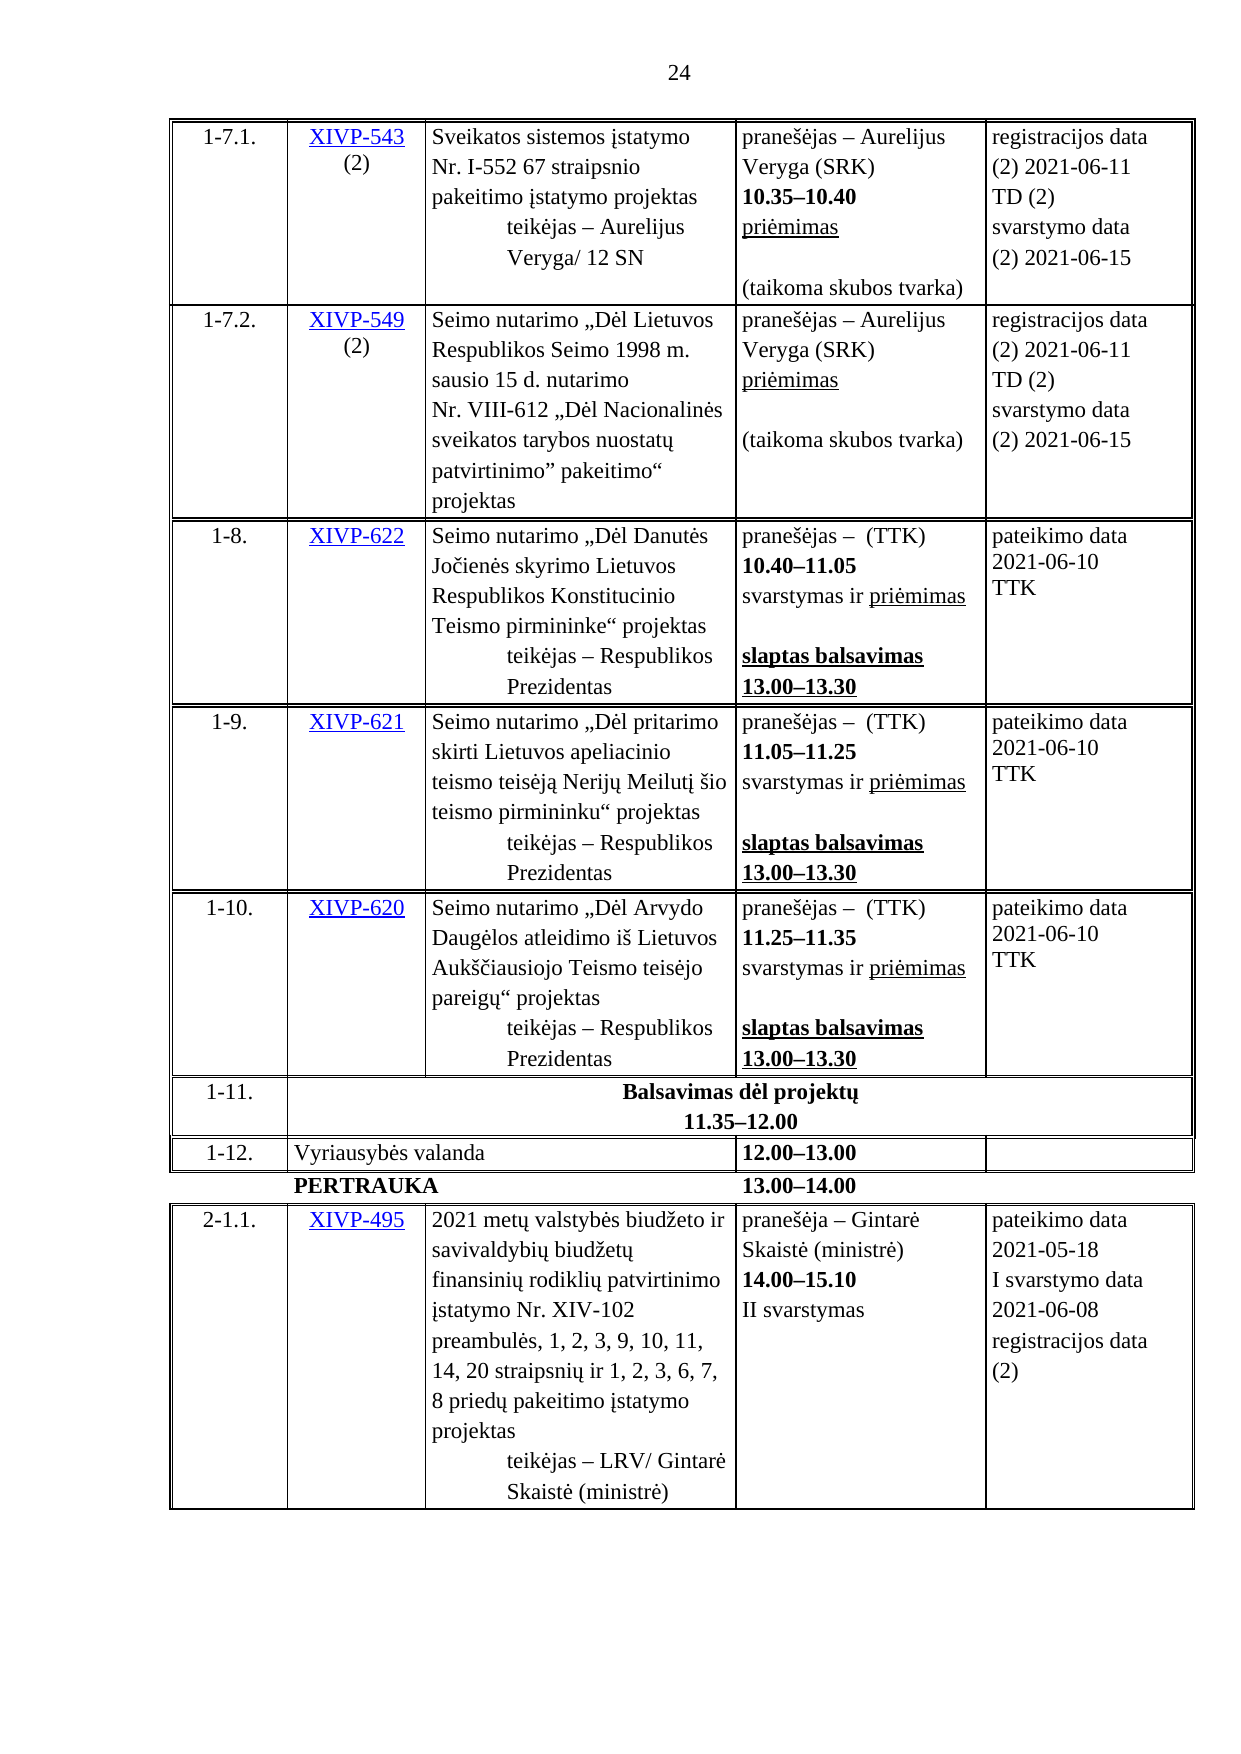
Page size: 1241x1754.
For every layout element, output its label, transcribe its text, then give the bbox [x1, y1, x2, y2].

table_cell 2-1.1. [173, 1206, 287, 1508]
table_cell Seimo nutarimo „Dėl Danutės Jočienės skyrimo Lietuvos Respublikos Konstitucinio Teismo pirmininke“ projektas teikėjas – Respublikos Prezidentas [426, 522, 735, 703]
table_cell 1-7.2. [173, 306, 287, 517]
table_cell XIVP-621 [288, 708, 425, 889]
table_cell [987, 1139, 1192, 1169]
table_cell XIVP-495 [288, 1206, 425, 1508]
table_cell XIVP-622 [288, 522, 425, 703]
table_cell pranešėjas – (TTK) 10.40–11.05 svarstymas ir priėmimas slaptas balsavimas 13.00–13.30 [737, 522, 985, 703]
table_cell Seimo nutarimo „Dėl Lietuvos Respublikos Seimo 1998 m. sausio 15 d. nutarimo Nr. VIII-612 „Dėl Nacionalinės sveikatos tarybos nuostatų patvirtinimo” pakeitimo“ projektas [426, 306, 735, 517]
table_cell pranešėja – Gintarė Skaistė (ministrė) 14.00–15.10 II svarstymas [737, 1206, 985, 1508]
table_cell registracijos data (2) 2021-06-11 TD (2) svarstymo data (2) 2021-06-15 [987, 306, 1191, 517]
table_cell 12.00–13.00 [737, 1139, 985, 1169]
table_cell Balsavimas dėl projektų 11.35–12.00 [288, 1078, 1191, 1134]
table_cell XIVP-620 [288, 894, 425, 1075]
table_cell Vyriausybės valanda [288, 1139, 735, 1169]
table_cell [1196, 889, 1240, 1075]
table_cell [1195, 1203, 1240, 1508]
table_cell 13.00–14.00 [736, 1173, 986, 1203]
table_cell [1196, 517, 1240, 703]
table_cell pateikimo data 2021-05-18 I svarstymo data 2021-06-08 registracijos data (2) [987, 1206, 1192, 1508]
table_cell [1196, 1075, 1240, 1134]
table_cell [1196, 703, 1240, 889]
table_cell [1196, 118, 1240, 304]
table_cell [1195, 1135, 1240, 1169]
table_cell pateikimo data 2021-06-10 TTK [987, 894, 1191, 1075]
table_cell 1-9. [173, 708, 287, 889]
table_cell 2021 metų valstybės biudžeto ir savivaldybių biudžetų finansinių rodiklių patvirtinimo įstatymo Nr. XIV-102 preambulės, 1, 2, 3, 9, 10, 11, 14, 20 straipsnių ir 1, 2, 3, 6, 7, 8 priedų pakeitimo įstatymo projektas teikėjas – LRV/ Gintarė Skaistė (ministrė) [426, 1206, 735, 1508]
table_cell pranešėjas – Aurelijus Veryga (SRK) 10.35–10.40 priėmimas (taikoma skubos tvarka) [737, 123, 985, 304]
table_cell pranešėjas – Aurelijus Veryga (SRK) priėmimas (taikoma skubos tvarka) [737, 306, 985, 517]
table_cell PERTRAUKA [288, 1173, 736, 1203]
table_cell Sveikatos sistemos įstatymo Nr. I-552 67 straipsnio pakeitimo įstatymo projektas teikėjas – Aurelijus Veryga/ 12 SN [426, 123, 735, 304]
table_cell registracijos data (2) 2021-06-11 TD (2) svarstymo data (2) 2021-06-15 [987, 123, 1191, 304]
table_cell pateikimo data 2021-06-10 TTK [987, 708, 1191, 889]
table_cell [986, 1173, 1193, 1203]
table_cell 1-11. [173, 1078, 287, 1134]
table_cell [1194, 1170, 1240, 1203]
table_cell 1-12. [173, 1139, 287, 1169]
table_cell Seimo nutarimo „Dėl pritarimo skirti Lietuvos apeliacinio teismo teisėją Nerijų Meilutį šio teismo pirmininku“ projektas teikėjas – Respublikos Prezidentas [426, 708, 735, 889]
table_cell 1-7.1. [173, 123, 287, 304]
table_cell [1196, 304, 1240, 517]
table_cell pranešėjas – (TTK) 11.05–11.25 svarstymas ir priėmimas slaptas balsavimas 13.00–13.30 [737, 708, 985, 889]
table_cell XIVP-543 (2) [288, 123, 425, 304]
table_cell pateikimo data 2021-06-10 TTK [987, 522, 1191, 703]
table_cell [171, 1173, 288, 1203]
table_cell 1-10. [173, 894, 287, 1075]
table_cell XIVP-549 (2) [288, 306, 425, 517]
table_cell pranešėjas – (TTK) 11.25–11.35 svarstymas ir priėmimas slaptas balsavimas 13.00–13.30 [737, 894, 985, 1075]
table_cell 1-8. [173, 522, 287, 703]
table_cell Seimo nutarimo „Dėl Arvydo Daugėlos atleidimo iš Lietuvos Aukščiausiojo Teismo teisėjo pareigų“ projektas teikėjas – Respublikos Prezidentas [426, 894, 735, 1075]
